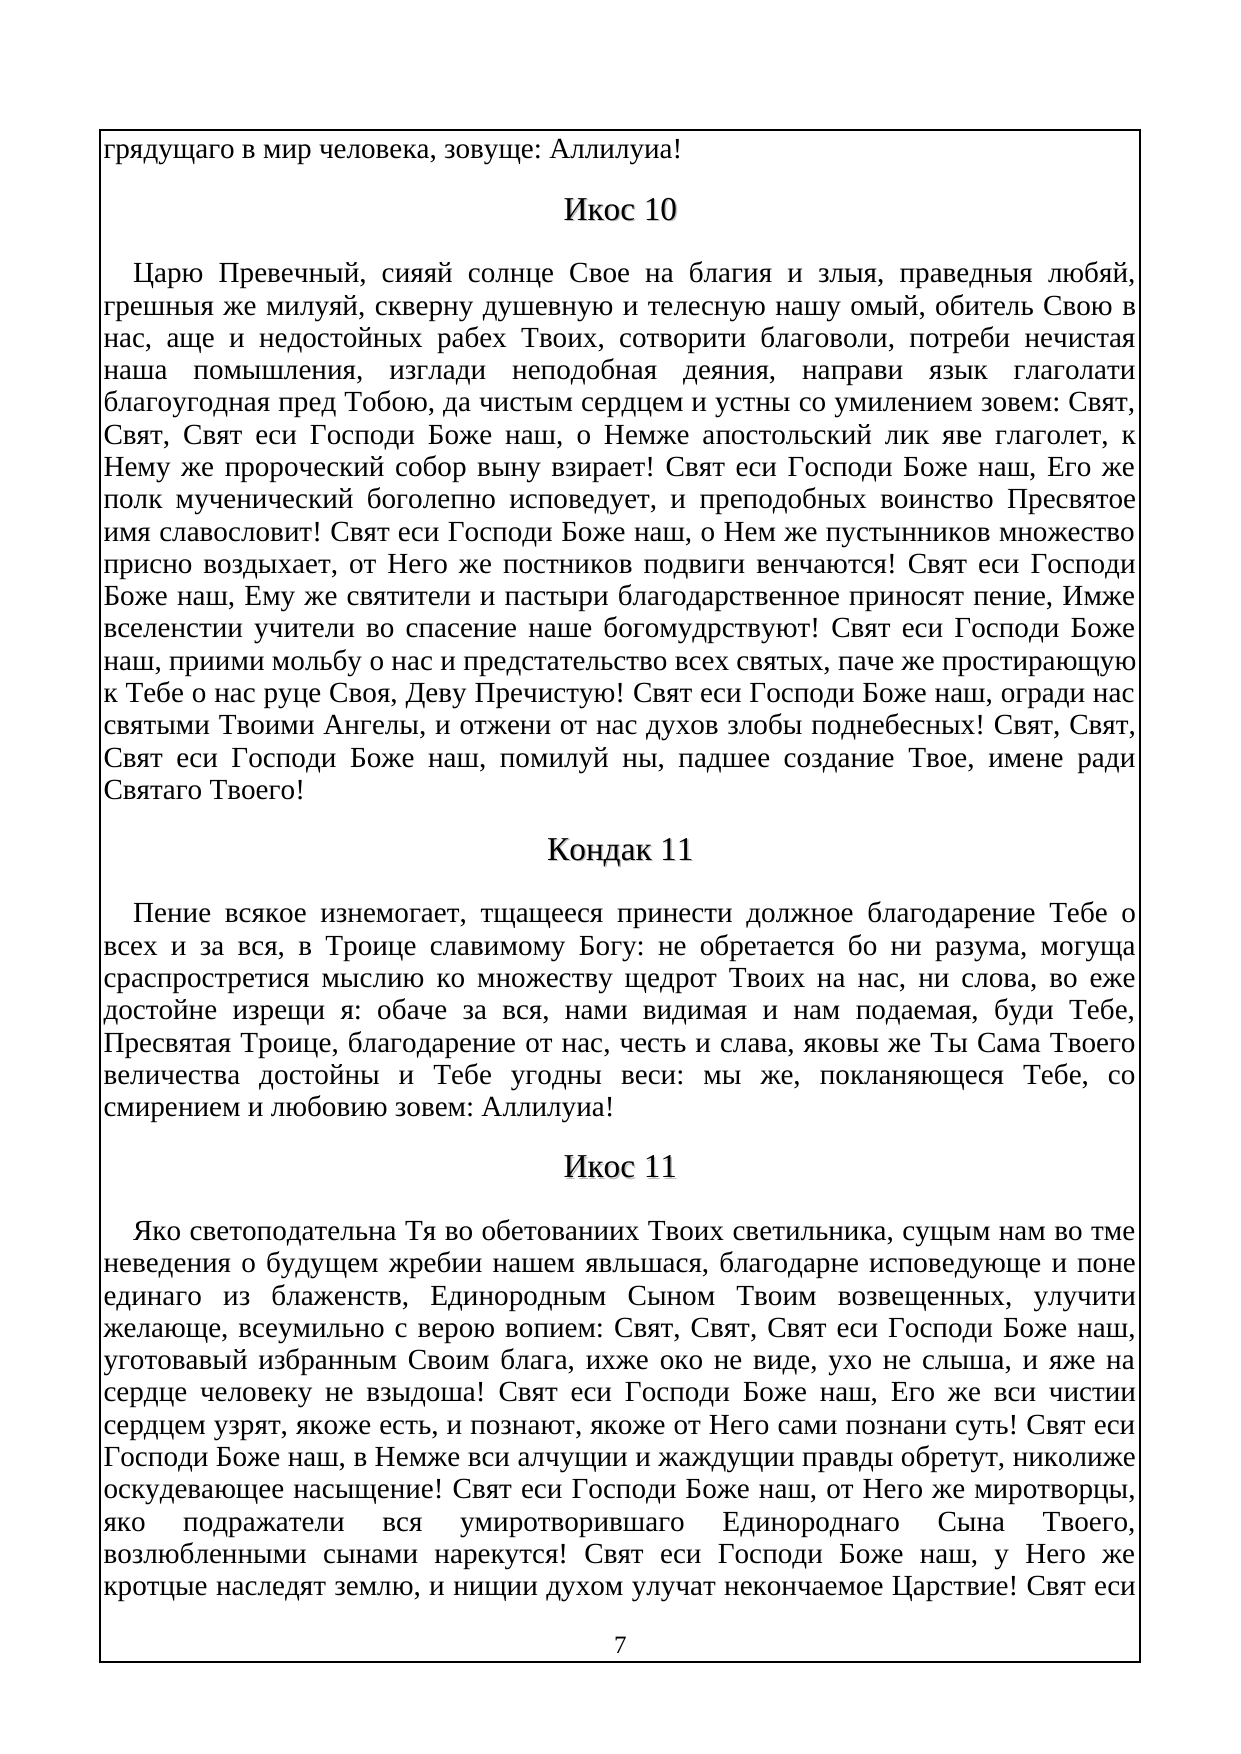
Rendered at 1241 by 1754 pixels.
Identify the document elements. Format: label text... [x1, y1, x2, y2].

text Яко светоподательна Тя во обетованиих Твоих светильника, сущым нам во тме неведения о будущем жребии нашем явльшася, благодарне исповедующе и поне единаго из блаженств, Единородным Сыном Твоим возвещенных, улучити желающе, всеумильно с верою вопием: Свят, Свят, Свят еси Господи Боже наш, уготовавый избранным Своим блага, ихже око не виде, ухо не слыша, и яже на сердце человеку не взыдоша! Свят еси Господи Боже наш, Его же вси чистии сердцем узрят, якоже есть, и познают, якоже от Него сами познани суть! Свят еси Господи Боже наш, в Немже вси алчущии и жаждущии правды обретут, николиже оскудевающее насыщение! Свят еси Господи Боже наш, от Него же миротворцы, яко подражатели вся умиротворившаго Единороднаго Сына Твоего, возлюбленными сынами нарекутся! Свят еси Господи Боже наш, у Него же кротцые наследят землю, и нищии духом улучат некончаемое Царствие! Свят еси [103, 1214, 1137, 1602]
subtitle Икос 11 [103, 1148, 1137, 1185]
text Царю Превечный, сияяй солнце Свое на благия и злыя, праведныя любяй, грешныя же милуяй, скверну душевную и телесную нашу омый, обитель Свою в нас, аще и недостойных рабех Твоих, сотворити благоволи, потреби нечистая наша помышления, изглади неподобная деяния, направи язык глаголати благоугодная пред Тобою, да чистым сердцем и устны со умилением зовем: Свят, Свят, Свят еси Господи Боже наш, о Немже апостольский лик яве глаголет, к Нему же пророческий собор выну взирает! Свят еси Господи Боже наш, Его же полк мученический боголепно исповедует, и преподобных воинство Пресвятое имя славословит! Свят еси Господи Боже наш, о Нем же пустынников множество присно воздыхает, от Него же постников подвиги венчаются! Свят еси Господи Боже наш, Ему же святители и пастыри благодарственное приносят пение, Имже вселенстии учители во спасение наше богомудрствуют! Свят еси Господи Боже наш, приими мольбу о нас и предстательство всех святых, паче же простирающую к Тебе о нас руце Своя, Деву Пречистую! Свят еси Господи Боже наш, огради нас святыми Твоими Ангелы, и отжени от нас духов злобы поднебесных! Свят, Свят, Свят еси Господи Боже наш, помилуй ны, падшее создание Твое, имене ради Святаго Твоего! [103, 257, 1137, 806]
subtitle Икос 10 [103, 190, 1137, 227]
text Пение всякое изнемогает, тщащееся принести должное благодарение Тебе о всех и за вся, в Троице славимому Богу: не обретается бо ни разума, могуща сраспростретися мыслию ко множеству щедрот Твоих на нас, ни слова, во еже достойне изрещи я: обаче за вся, нами видимая и нам подаемая, буди Тебе, Пресвятая Троице, благодарение от нас, честь и слава, яковы же Ты Сама Твоего величества достойны и Тебе угодны веси: мы же, покланяющеся Тебе, со смирением и любовию зовем: Аллилуиа! [103, 897, 1137, 1123]
text грядущаго в мир человека, зовуще: Аллилуиа! [103, 133, 1137, 165]
subtitle Кондак 11 [103, 831, 1137, 867]
